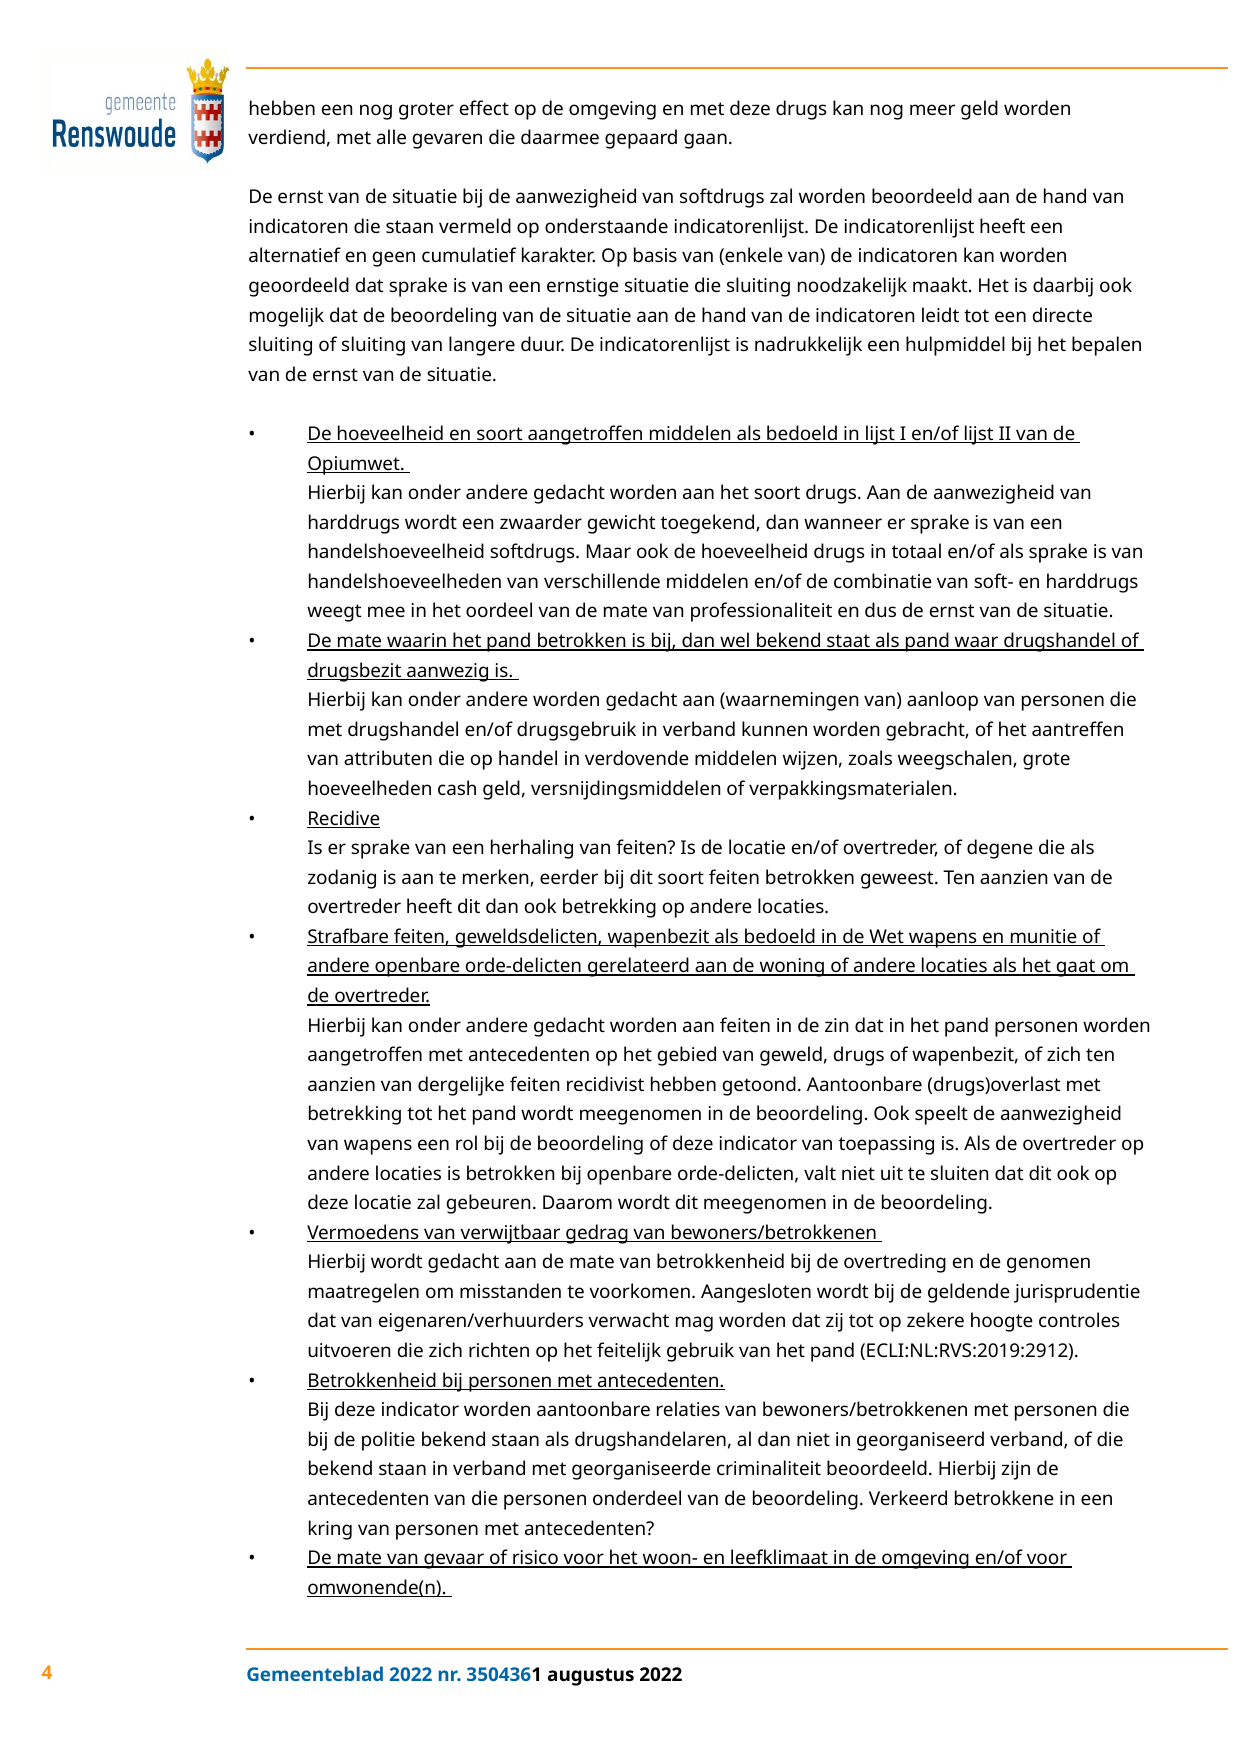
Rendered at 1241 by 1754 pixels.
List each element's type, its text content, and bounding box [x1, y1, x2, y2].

list Recidive [248, 805, 1152, 831]
list Bij deze indicator worden aantoonbare relaties van bewoners/betrokkenen met personen die bij de politie bekend staan als drugshandelaren, al dan niet in georganiseerd verband, of die bekend staan in verband met georganiseerde criminaliteit beoordeeld. Hierbij zijn de antecedenten van die personen onderdeel van de beoordeling. Verkeerd betrokkene in een kring van personen met antecedenten? [248, 1396, 1152, 1541]
list Vermoedens van verwijtbaar gedrag van bewoners/betrokkenen [248, 1219, 1152, 1245]
list Hierbij wordt gedacht aan de mate van betrokkenheid bij de overtreding en de genomen maatregelen om misstanden te voorkomen. Aangesloten wordt bij de geldende jurisprudentie dat van eigenaren/verhuurders verwacht mag worden dat zij tot op zekere hoogte controles uitvoeren die zich richten op het feitelijk gebruik van het pand (ECLI:NL:RVS:2019:2912). [248, 1248, 1152, 1363]
list Is er sprake van een herhaling van feiten? Is de locatie en/of overtreder, of degene die als zodanig is aan te merken, eerder bij dit soort feiten betrokken geweest. Ten aanzien van de overtreder heeft dit dan ook betrekking op andere locaties. [248, 834, 1152, 919]
list Hierbij kan onder andere gedacht worden aan het soort drugs. Aan de aanwezigheid van harddrugs wordt een zwaarder gewicht toegekend, dan wanneer er sprake is van een handelshoeveelheid softdrugs. Maar ook de hoeveelheid drugs in totaal en/of als sprake is van handelshoeveelheden van verschillende middelen en/of de combinatie van soft- en harddrugs weegt mee in het oordeel van de mate van professionaliteit en dus de ernst van de situatie. [248, 479, 1152, 623]
text hebben een nog groter effect op de omgeving en met deze drugs kan nog meer geld worden verdiend, met alle gevaren die daarmee gepaard gaan. [248, 95, 1152, 150]
list Betrokkenheid bij personen met antecedenten. [248, 1367, 1152, 1393]
list Strafbare feiten, geweldsdelicten, wapenbezit als bedoeld in de Wet wapens en munitie of andere openbare orde-delicten gerelateerd aan de woning of andere locaties als het gaat om de overtreder. [248, 923, 1152, 1008]
list De mate van gevaar of risico voor het woon- en leefklimaat in de omgeving en/of voor omwonende(n). [248, 1544, 1152, 1600]
list De mate waarin het pand betrokken is bij, dan wel bekend staat als pand waar drugshandel of drugsbezit aanwezig is. [248, 627, 1152, 683]
picture [41, 47, 231, 172]
list Hierbij kan onder andere worden gedacht aan (waarnemingen van) aanloop van personen die met drugshandel en/of drugsgebruik in verband kunnen worden gebracht, of het aantreffen van attributen die op handel in verdovende middelen wijzen, zoals weegschalen, grote hoeveelheden cash geld, versnijdingsmiddelen of verpakkingsmaterialen. [248, 686, 1152, 801]
list Hierbij kan onder andere gedacht worden aan feiten in de zin dat in het pand personen worden aangetroffen met antecedenten op het gebied van geweld, drugs of wapenbezit, of zich ten aanzien van dergelijke feiten recidivist hebben getoond. Aantoonbare (drugs)overlast met betrekking tot het pand wordt meegenomen in de beoordeling. Ook speelt de aanwezigheid van wapens een rol bij de beoordeling of deze indicator van toepassing is. Als de overtreder op andere locaties is betrokken bij openbare orde-delicten, valt niet uit te sluiten dat dit ook op deze locatie zal gebeuren. Daarom wordt dit meegenomen in de beoordeling. [248, 1012, 1152, 1215]
text De ernst van de situatie bij de aanwezigheid van softdrugs zal worden beoordeeld aan de hand van indicatoren die staan vermeld op onderstaande indicatorenlijst. De indicatorenlijst heeft een alternatief en geen cumulatief karakter. Op basis van (enkele van) de indicatoren kan worden geoordeeld dat sprake is van een ernstige situatie die sluiting noodzakelijk maakt. Het is daarbij ook mogelijk dat de beoordeling van de situatie aan de hand van de indicatoren leidt tot een directe sluiting of sluiting van langere duur. De indicatorenlijst is nadrukkelijk een hulpmiddel bij het bepalen van de ernst van de situatie. [248, 183, 1152, 387]
list De hoeveelheid en soort aangetroffen middelen als bedoeld in lijst I en/of lijst II van de Opiumwet. [248, 420, 1152, 476]
